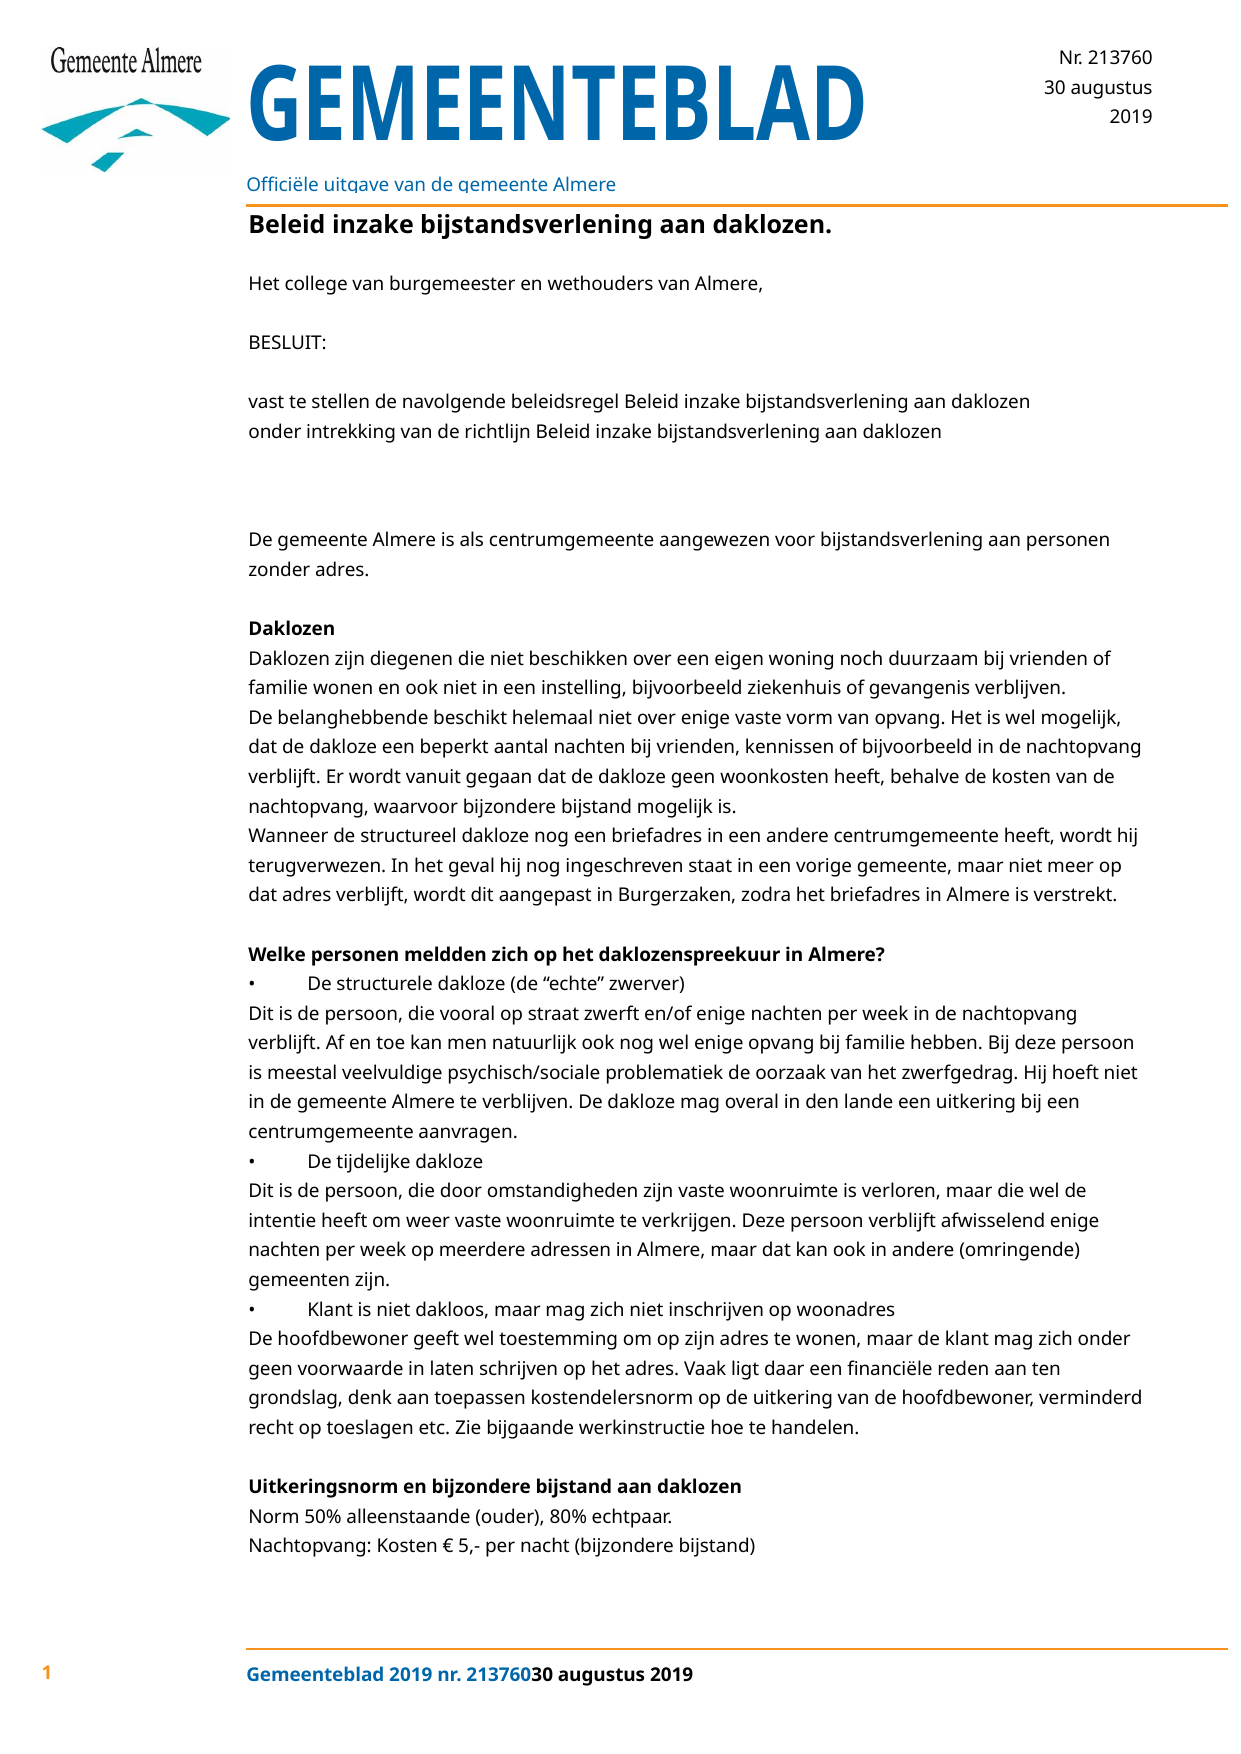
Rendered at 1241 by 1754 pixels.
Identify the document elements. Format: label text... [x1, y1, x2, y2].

text Dit is de persoon, die vooral op straat zwerft en/of enige nachten per week in de nachtopvang verblijft. Af en toe kan men natuurlijk ook nog wel enige opvang bij familie hebben. Bij deze persoon is meestal veelvuldige psychisch/sociale problematiek de oorzaak van het zwerfgedrag. Hij hoeft niet in de gemeente Almere te verblijven. De dakloze mag overal in den lande een uitkering bij een centrumgemeente aanvragen. [248, 1000, 1152, 1144]
text De hoofdbewoner geeft wel toestemming om op zijn adres te wonen, maar de klant mag zich onder geen voorwaarde in laten schrijven op het adres. Vaak ligt daar een financiële reden aan ten grondslag, denk aan toepassen kostendelersnorm op de uitkering van de hoofdbewoner, verminderd recht op toeslagen etc. Zie bijgaande werkinstructie hoe te handelen. [248, 1325, 1152, 1440]
text vast te stellen de navolgende beleidsregel Beleid inzake bijstandsverlening aan daklozen [248, 389, 1152, 414]
list De tijdelijke dakloze [248, 1148, 1152, 1174]
list Klant is niet dakloos, maar mag zich niet inschrijven op woonadres [248, 1296, 1152, 1322]
text De belanghebbende beschikt helemaal niet over enige vaste vorm van opvang. Het is wel mogelijk, dat de dakloze een beperkt aantal nachten bij vrienden, kennissen of bijvoorbeeld in de nachtopvang verblijft. Er wordt vanuit gegaan dat de dakloze geen woonkosten heeft, behalve de kosten van de nachtopvang, waarvoor bijzondere bijstand mogelijk is. [248, 704, 1152, 819]
text Norm 50% alleenstaande (ouder), 80% echtpaar. [248, 1503, 1152, 1529]
text onder intrekking van de richtlijn Beleid inzake bijstandsverlening aan daklozen [248, 418, 1152, 444]
text Welke personen meldden zich op het daklozenspreekuur in Almere? [248, 941, 1152, 967]
text BESLUIT: [248, 329, 1152, 355]
text Nachtopvang: Kosten € 5,- per nacht (bijzondere bijstand) [248, 1532, 1152, 1558]
text Het college van burgemeester en wethouders van Almere, [248, 270, 1152, 296]
picture [41, 47, 231, 172]
text Dit is de persoon, die door omstandigheden zijn vaste woonruimte is verloren, maar die wel de intentie heeft om weer vaste woonruimte te verkrijgen. Deze persoon verblijft afwisselend enige nachten per week op meerdere adressen in Almere, maar dat kan ook in andere (omringende) gemeenten zijn. [248, 1177, 1152, 1292]
text Wanneer de structureel dakloze nog een briefadres in een andere centrumgemeente heeft, wordt hij terugverwezen. In het geval hij nog ingeschreven staat in een vorige gemeente, maar niet meer op dat adres verblijft, wordt dit aangepast in Burgerzaken, zodra het briefadres in Almere is verstrekt. [248, 822, 1152, 907]
text De gemeente Almere is als centrumgemeente aangewezen voor bijstandsverlening aan personen zonder adres. [248, 527, 1152, 582]
text Daklozen zijn diegenen die niet beschikken over een eigen woning noch duurzaam bij vrienden of familie wonen en ook niet in een instelling, bijvoorbeeld ziekenhuis of gevangenis verblijven. [248, 645, 1152, 700]
text Beleid inzake bijstandsverlening aan daklozen. [248, 207, 1152, 241]
text Uitkeringsnorm en bijzondere bijstand aan daklozen [248, 1473, 1152, 1499]
list De structurele dakloze (de “echte” zwerver) [248, 970, 1152, 996]
text Daklozen [248, 615, 1152, 641]
